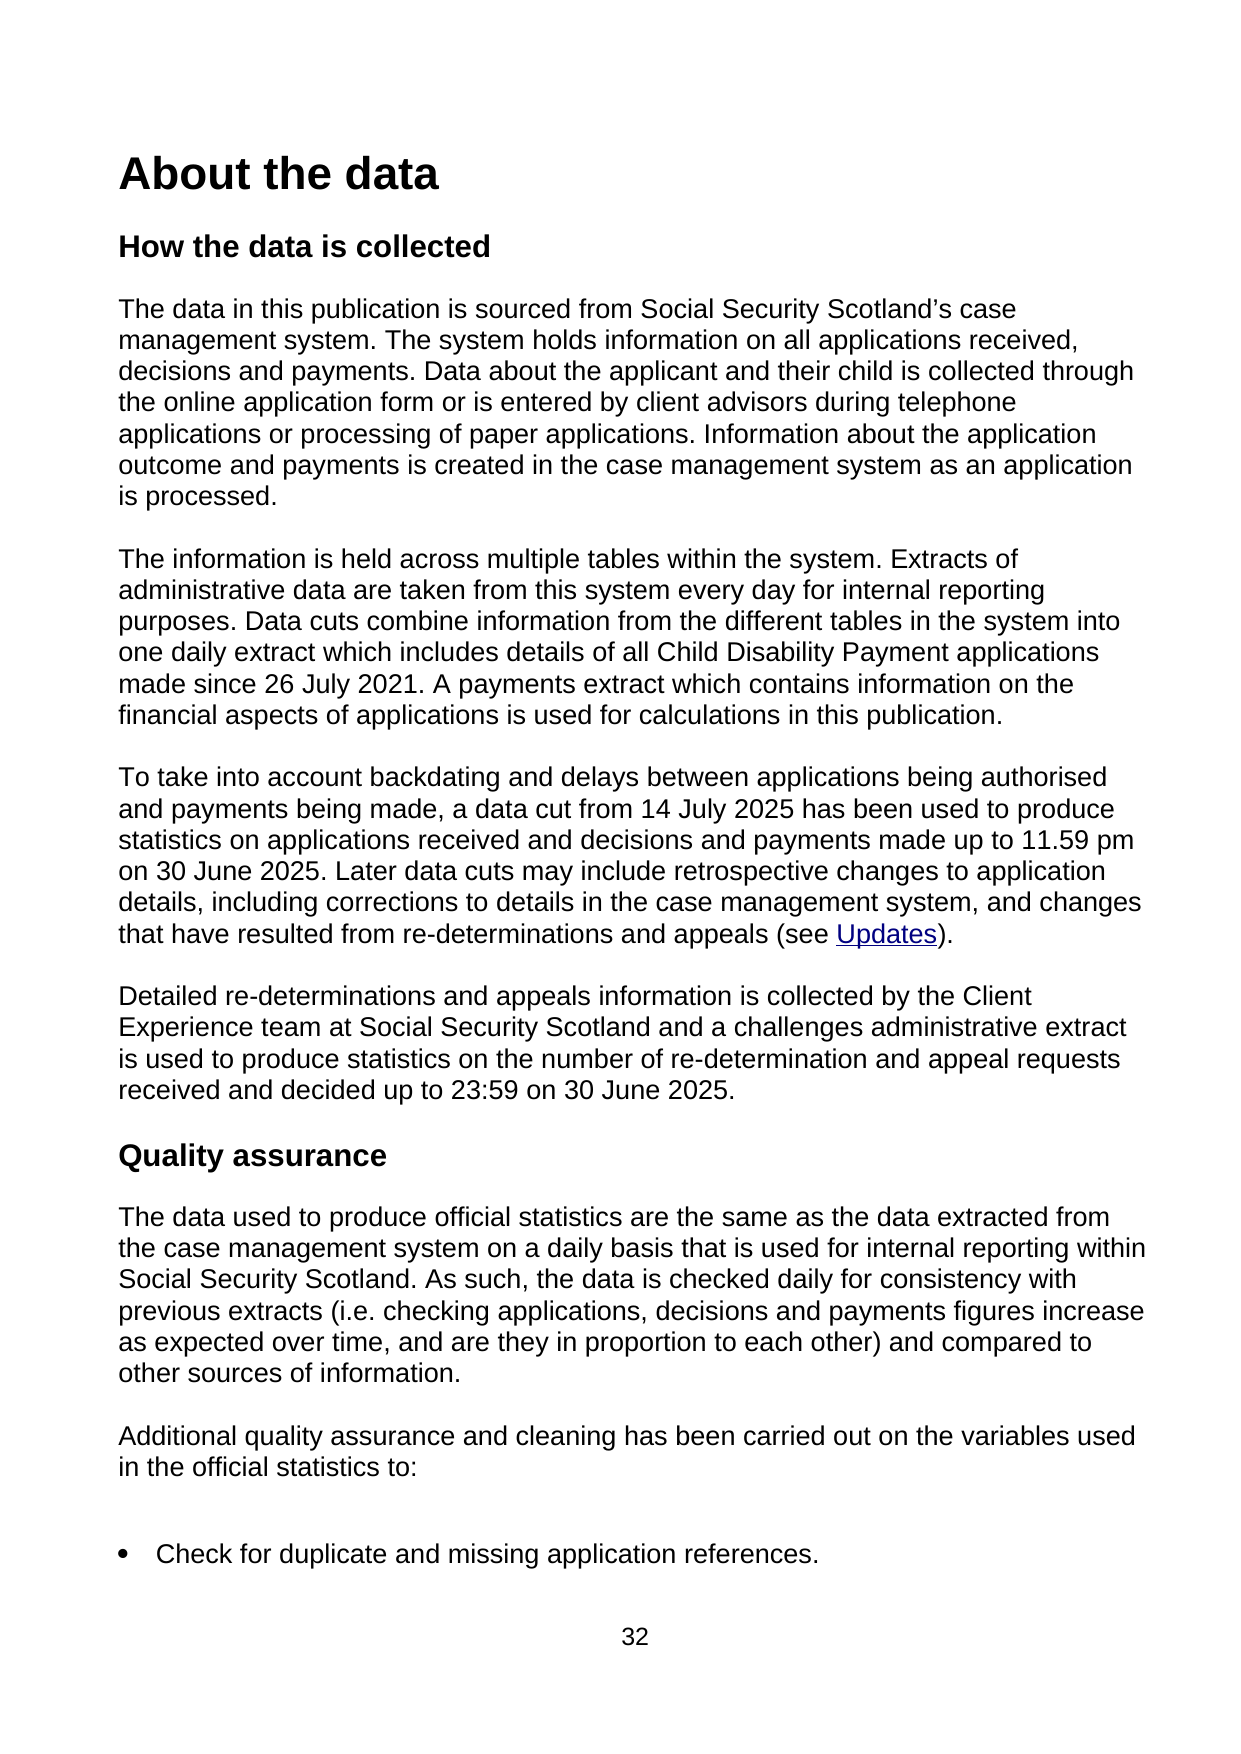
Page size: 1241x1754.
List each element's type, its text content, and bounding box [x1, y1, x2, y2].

subtitle How the data is collected [118, 228, 1152, 264]
text Additional quality assurance and cleaning has been carried out on the variables used in the official statistics to: [118, 1420, 1152, 1483]
subtitle Quality assurance [118, 1137, 1152, 1173]
text Detailed re-determinations and appeals information is collected by the Client Experience team at Social Security Scotland and a challenges administrative extract is used to produce statistics on the number of re-determination and appeal requests received and decided up to 23:59 on 30 June 2025. [118, 981, 1152, 1106]
text The information is held across multiple tables within the system. Extracts of administrative data are taken from this system every day for internal reporting purposes. Data cuts combine information from the different tables in the system into one daily extract which includes details of all Child Disability Payment applications made since 26 July 2021. A payments extract which contains information on the financial aspects of applications is used for calculations in this publication. [118, 543, 1152, 731]
text The data in this publication is sourced from Social Security Scotland’s case management system. The system holds information on all applications received, decisions and payments. Data about the applicant and their child is collected through the online application form or is entered by client advisors during telephone applications or processing of paper applications. Information about the application outcome and payments is created in the case management system as an application is processed. [118, 293, 1152, 512]
list Check for duplicate and missing application references. [118, 1539, 1152, 1570]
subtitle About the data [118, 147, 1152, 199]
text To take into account backdating and delays between applications being authorised and payments being made, a data cut from 14 July 2025 has been used to produce statistics on applications received and decisions and payments made up to 11.59 pm on 30 June 2025. Later data cuts may include retrospective changes to application details, including corrections to details in the case management system, and changes that have resulted from re-determinations and appeals (see Updates). [118, 762, 1152, 949]
text The data used to produce official statistics are the same as the data extracted from the case management system on a daily basis that is used for internal reporting within Social Security Scotland. As such, the data is checked daily for consistency with previous extracts (i.e. checking applications, decisions and payments figures increase as expected over time, and are they in proportion to each other) and compared to other sources of information. [118, 1201, 1152, 1389]
